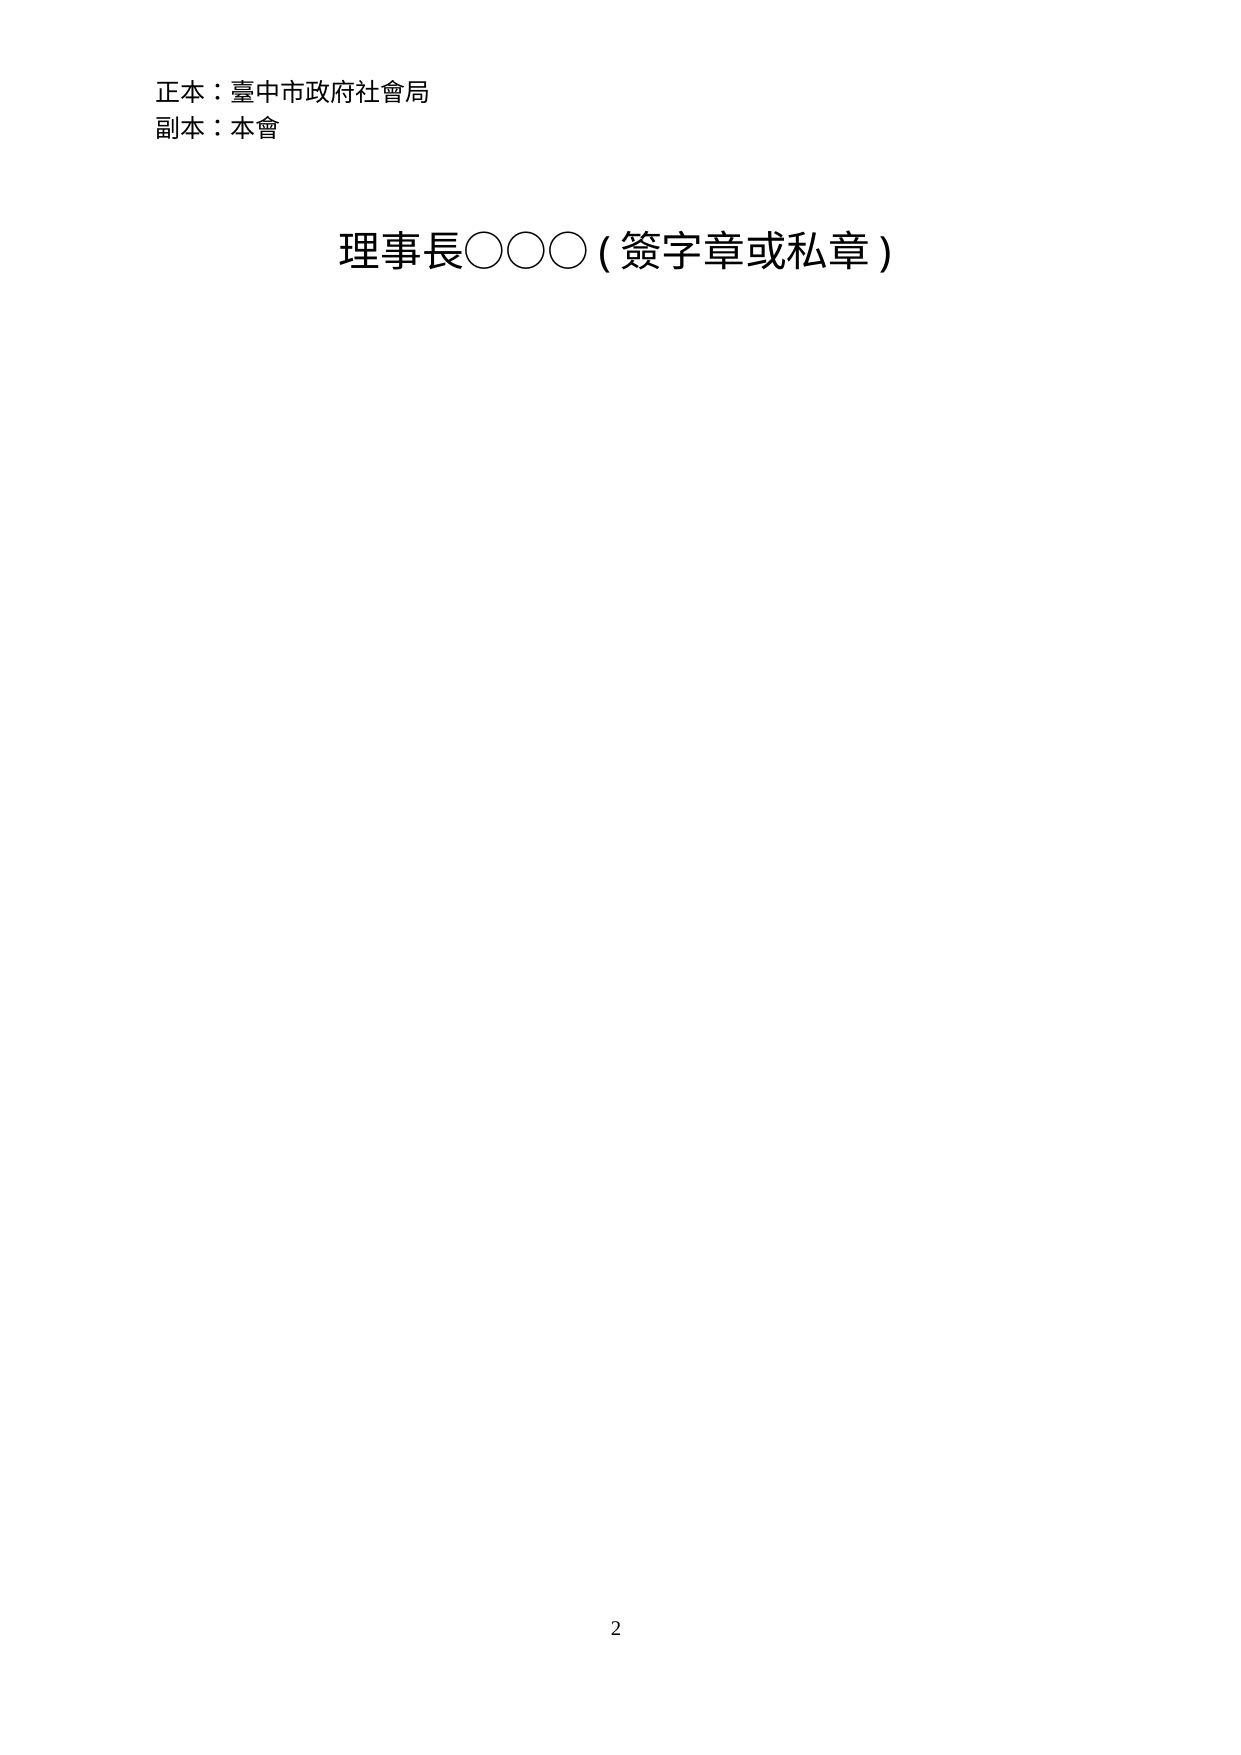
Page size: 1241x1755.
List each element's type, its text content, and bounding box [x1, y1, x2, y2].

text 副本：本會 [155, 108, 1077, 144]
text 正本：臺中市政府社會局 [155, 72, 1077, 108]
text 理事長○○○(簽字章或私章) [155, 207, 1077, 269]
